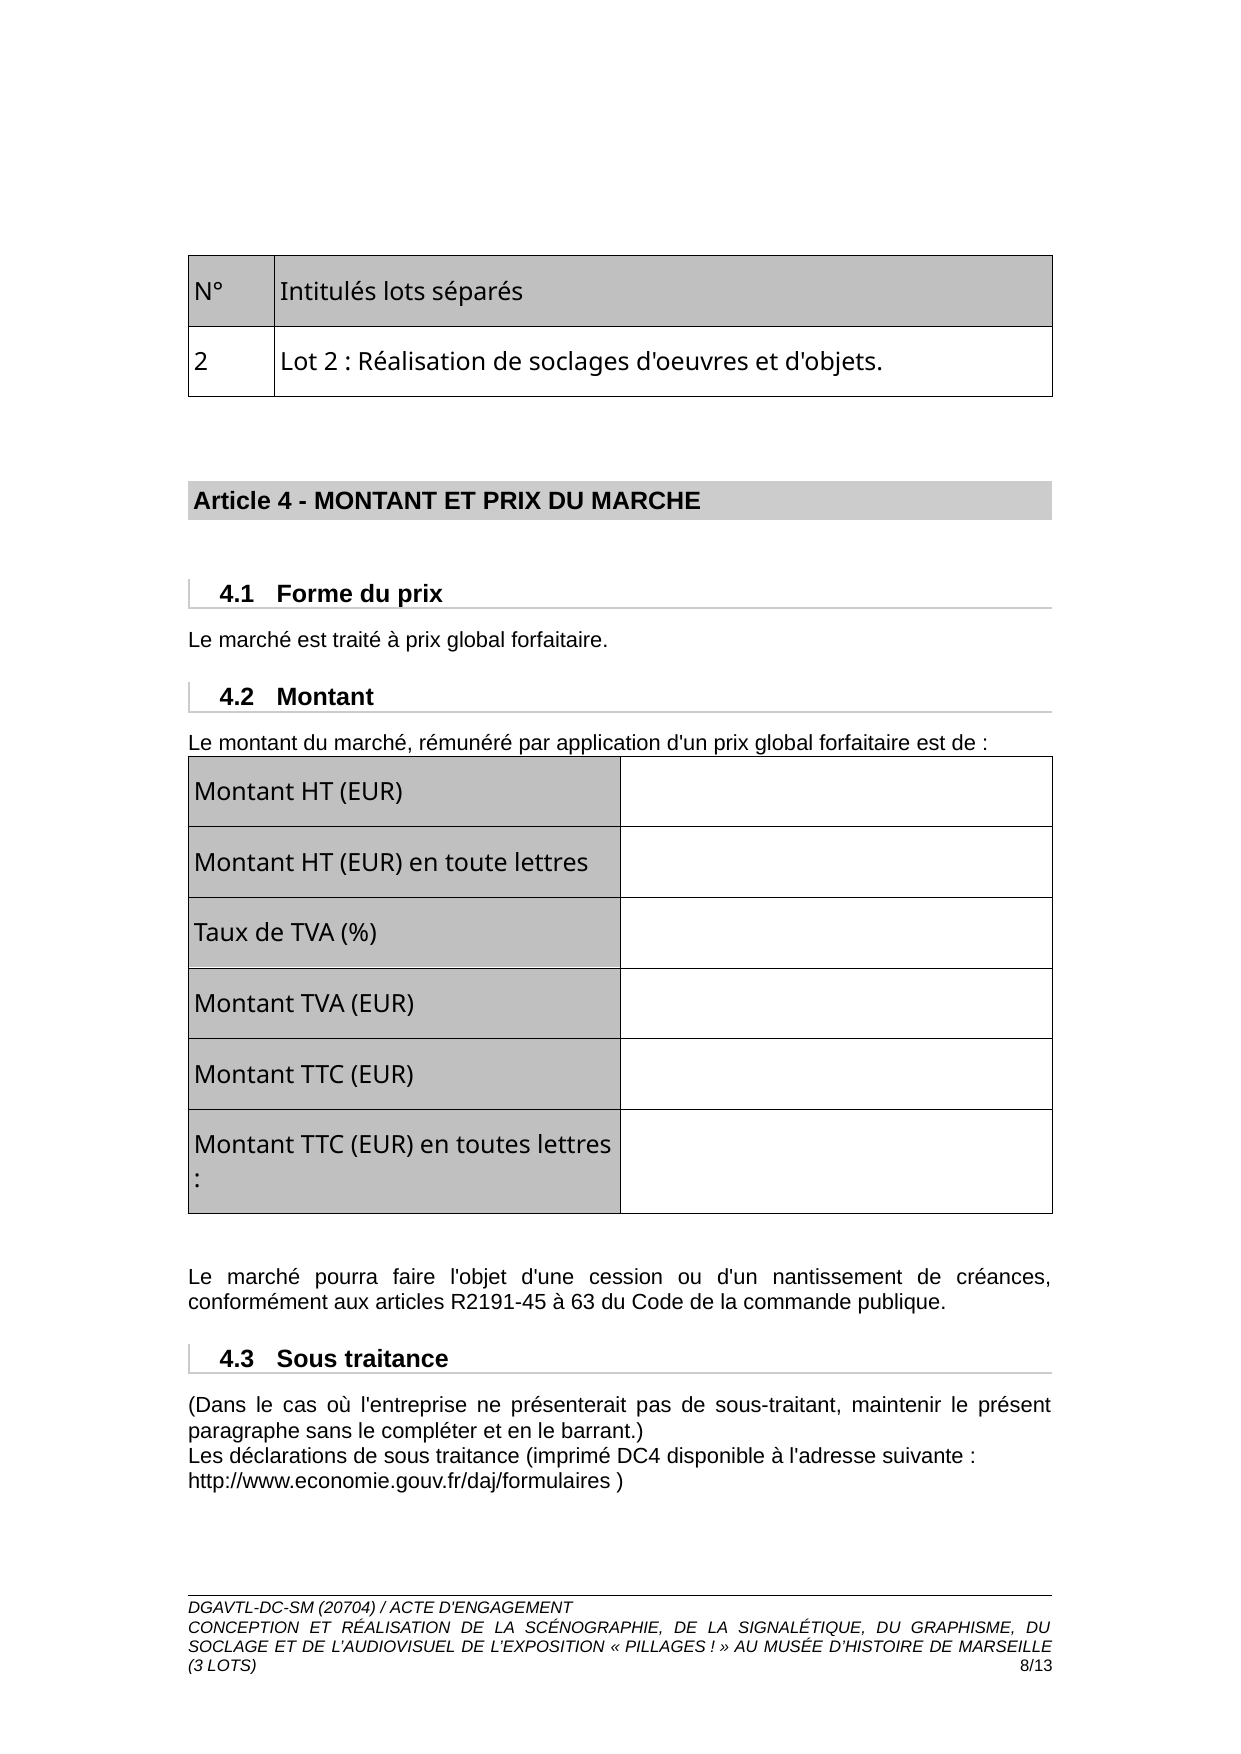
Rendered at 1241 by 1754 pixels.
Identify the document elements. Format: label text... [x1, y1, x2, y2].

table_cell [621, 827, 1052, 897]
table_cell Montant TVA (EUR) [189, 969, 620, 1038]
subtitle MONTANT ET PRIX DU MARCHE [190, 483, 1050, 517]
table_cell 2 [189, 327, 274, 396]
table_cell [621, 969, 1052, 1038]
table_header N° [189, 256, 274, 326]
text Les déclarations de sous traitance (imprimé DC4 disponible à l'adresse suivante : [188, 1443, 1052, 1468]
table_header [621, 757, 1052, 826]
table_cell [621, 898, 1052, 967]
table_cell Montant TTC (EUR) [189, 1039, 620, 1109]
text Le montant du marché, rémunéré par application d'un prix global forfaitaire est de : [188, 730, 1052, 756]
text (Dans le cas où l'entreprise ne présenterait pas de sous-traitant, maintenir le présent paragraphe sans le compléter et en le barrant.) [188, 1392, 1052, 1443]
table_cell [621, 1039, 1052, 1109]
text Le marché pourra faire l'objet d'une cession ou d'un nantissement de créances, conformément aux articles R2191-45 à 63 du Code de la commande publique. [188, 1264, 1052, 1314]
text http://www.economie.gouv.fr/daj/formulaires ) [188, 1468, 1052, 1493]
table_cell Taux de TVA (%) [189, 898, 620, 967]
table_header Montant HT (EUR) [189, 757, 620, 826]
subtitle Forme du prix [188, 578, 1052, 607]
subtitle Sous traitance [190, 1344, 1052, 1372]
subtitle Montant [190, 682, 1052, 711]
table_cell [621, 1110, 1052, 1213]
text Le marché est traité à prix global forfaitaire. [188, 627, 1052, 652]
table_cell Montant TTC (EUR) en toutes lettres : [189, 1110, 620, 1213]
table_cell Lot 2 : Réalisation de soclages d'oeuvres et d'objets. [275, 327, 1052, 396]
table_cell Montant HT (EUR) en toute lettres [189, 827, 620, 897]
table_header Intitulés lots séparés [275, 256, 1052, 326]
